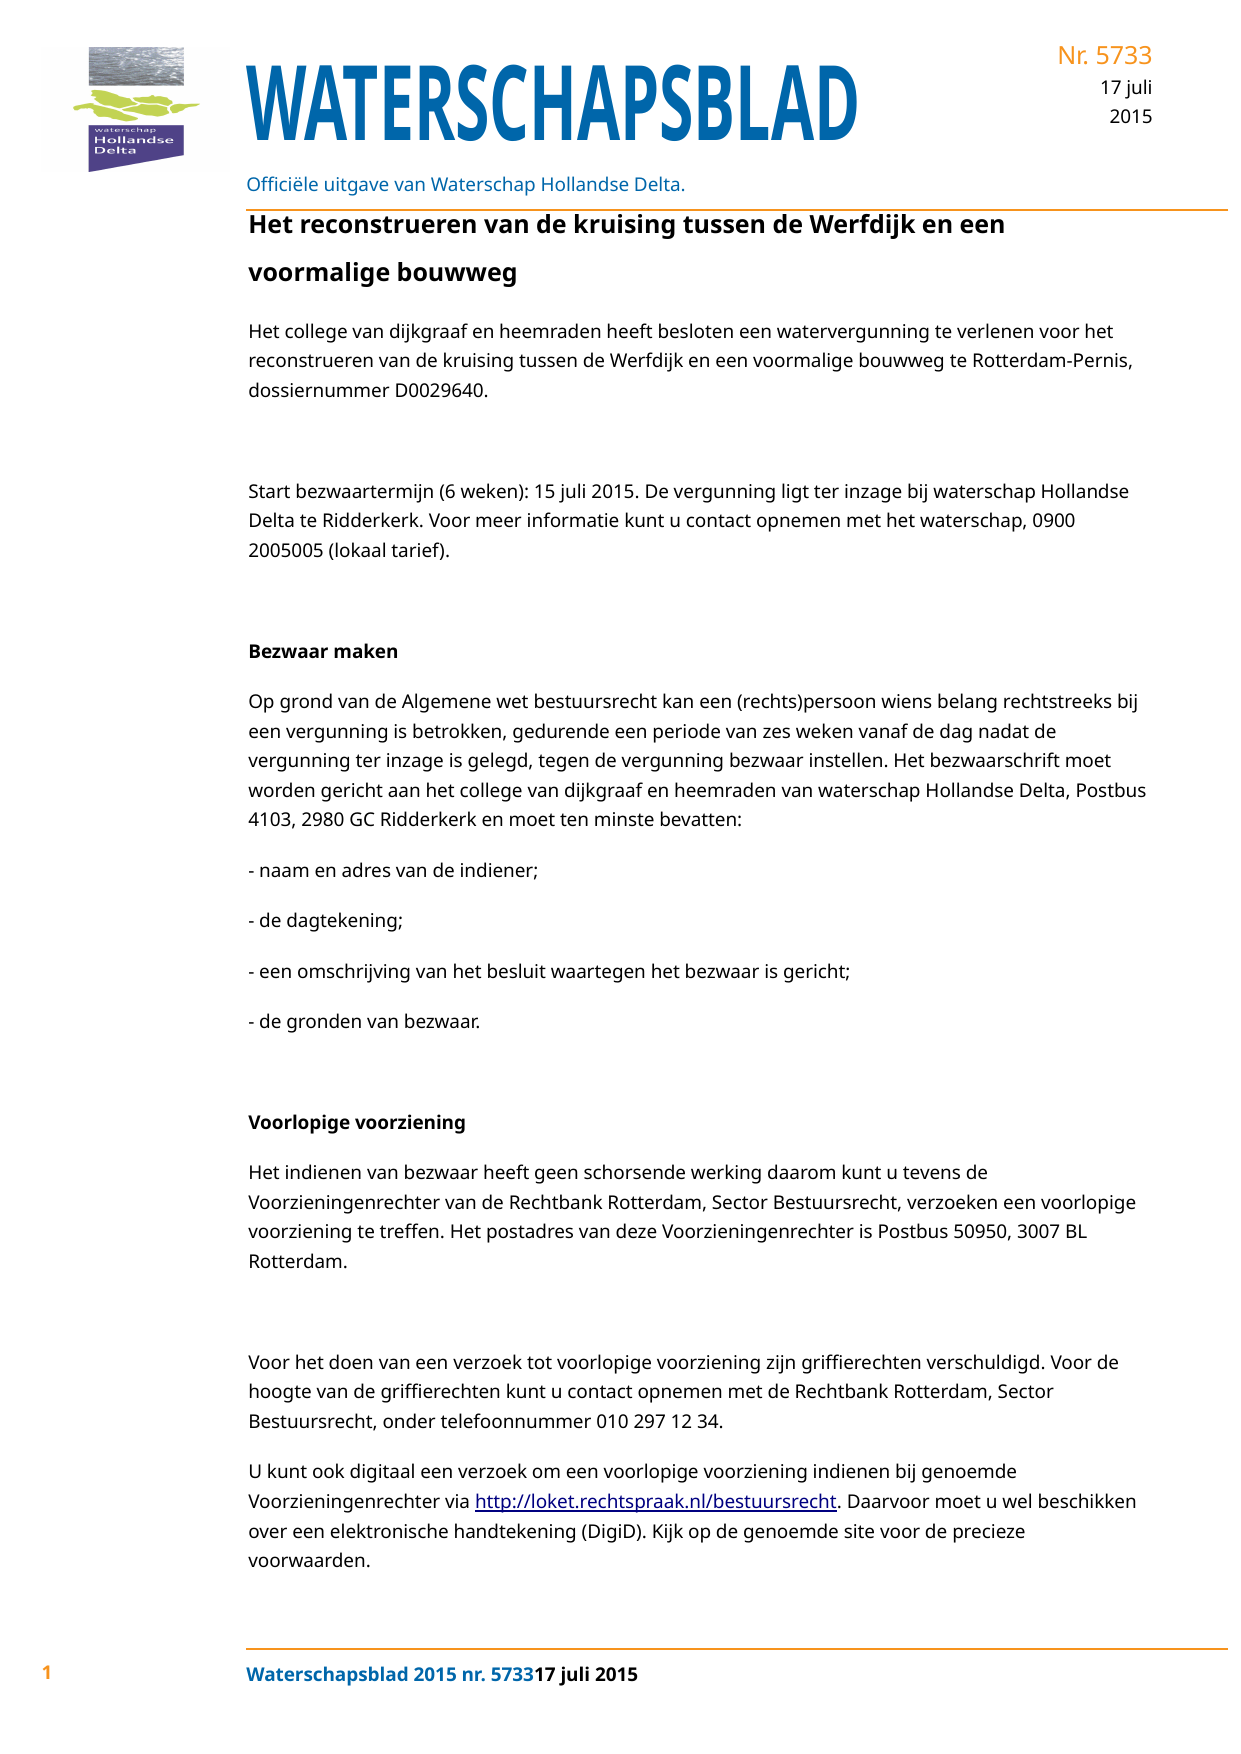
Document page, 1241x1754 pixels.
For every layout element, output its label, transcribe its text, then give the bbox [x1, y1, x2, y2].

picture [41, 47, 231, 172]
text Op grond van de Algemene wet bestuursrecht kan een (rechts)persoon wiens belang rechtstreeks bij een vergunning is betrokken, gedurende een periode van zes weken vanaf de dag nadat de vergunning ter inzage is gelegd, tegen de vergunning bezwaar instellen. Het bezwaarschrift moet worden gericht aan het college van dijkgraaf en heemraden van waterschap Hollandse Delta, Postbus 4103, 2980 GC Ridderkerk en moet ten minste bevatten: [248, 688, 1152, 832]
text Het college van dijkgraaf en heemraden heeft besloten een watervergunning te verlenen voor het reconstrueren van de kruising tussen de Werfdijk en een voormalige bouwweg te Rotterdam-Pernis, dossiernummer D0029640. [248, 318, 1152, 403]
text Voorlopige voorziening [248, 1109, 1152, 1135]
text Het reconstrueren van de kruising tussen de Werfdijk en een voormalige bouwweg [248, 211, 1152, 288]
text Het indienen van bezwaar heeft geen schorsende werking daarom kunt u tevens de Voorzieningenrechter van de Rechtbank Rotterdam, Sector Bestuursrecht, verzoeken een voorlopige voorziening te treffen. Het postadres van deze Voorzieningenrechter is Postbus 50950, 3007 BL Rotterdam. [248, 1159, 1152, 1274]
text Voor het doen van een verzoek tot voorlopige voorziening zijn griffierechten verschuldigd. Voor de hoogte van de griffierechten kunt u contact opnemen met de Rechtbank Rotterdam, Sector Bestuursrecht, onder telefoonnummer 010 297 12 34. [248, 1349, 1152, 1434]
text - de gronden van bezwaar. [248, 1008, 1152, 1034]
text - naam en adres van de indiener; [248, 857, 1152, 883]
text - een omschrijving van het besluit waartegen het bezwaar is gericht; [248, 958, 1152, 984]
text Start bezwaartermijn (6 weken): 15 juli 2015. De vergunning ligt ter inzage bij waterschap Hollandse Delta te Ridderkerk. Voor meer informatie kunt u contact opnemen met het waterschap, 0900 2005005 (lokaal tarief). [248, 478, 1152, 563]
text Bezwaar maken [248, 638, 1152, 664]
text U kunt ook digitaal een verzoek om een voorlopige voorziening indienen bij genoemde Voorzieningenrechter via http://loket.rechtspraak.nl/bestuursrecht. Daarvoor moet u wel beschikken over een elektronische handtekening (DigiD). Kijk op de genoemde site voor de precieze voorwaarden. [248, 1459, 1152, 1573]
text - de dagtekening; [248, 907, 1152, 933]
